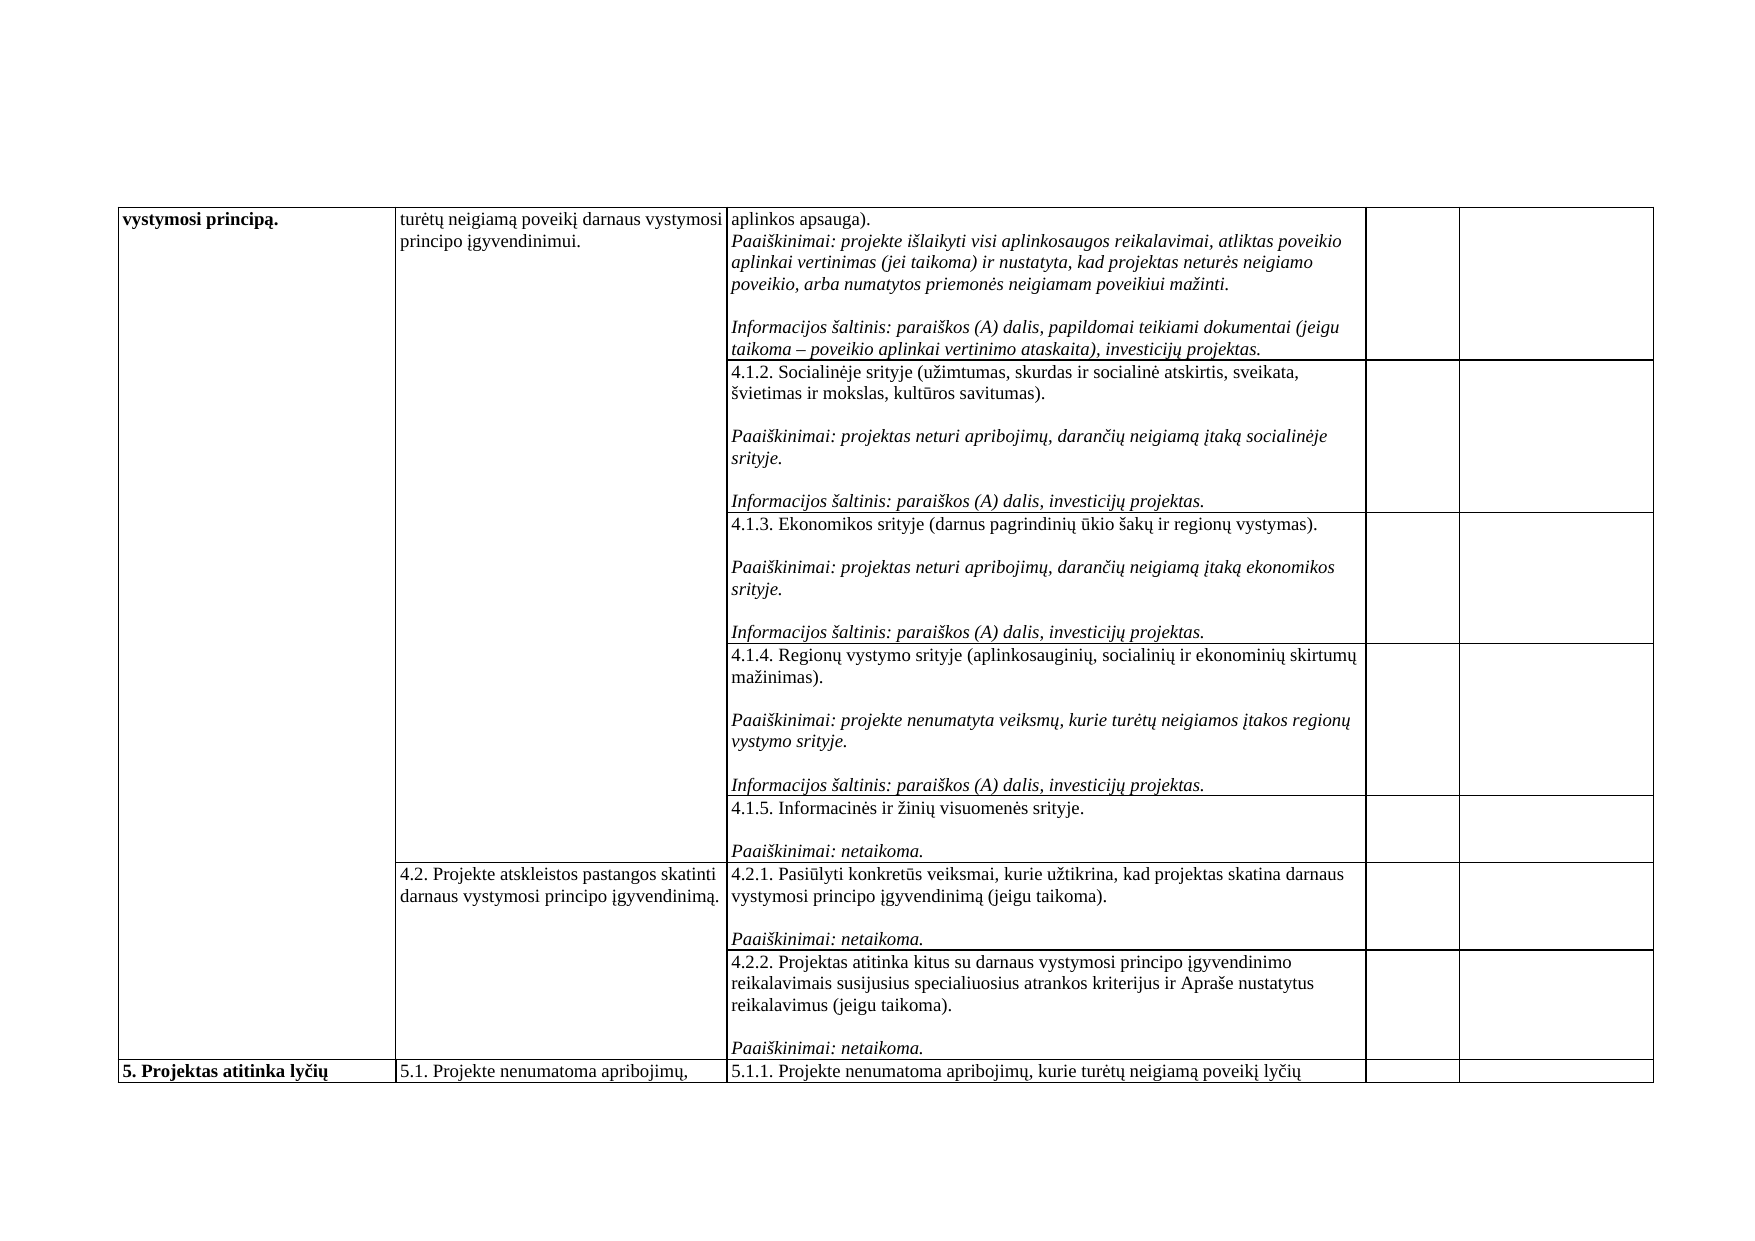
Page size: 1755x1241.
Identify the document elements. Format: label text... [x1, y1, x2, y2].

table_cell [1460, 951, 1653, 1058]
table_cell [1460, 644, 1653, 795]
table_cell 4.1.2. Socialinėje srityje (užimtumas, skurdas ir socialinė atskirtis, sveikata, švietimas ir mokslas, kultūros savitumas). Paaiškinimai: projektas neturi apribojimų, darančių neigiamą įtaką socialinėje srityje. Informacijos šaltinis: paraiškos (A) dalis, investicijų projektas. [728, 361, 1365, 512]
table_cell turėtų neigiamą poveikį darnaus vystymosi principo įgyvendinimui. [396, 208, 726, 861]
table_cell aplinkos apsauga). Paaiškinimai: projekte išlaikyti visi aplinkosaugos reikalavimai, atliktas poveikio aplinkai vertinimas (jei taikoma) ir nustatyta, kad projektas neturės neigiamo poveikio, arba numatytos priemonės neigiamam poveikiui mažinti. Informacijos šaltinis: paraiškos (A) dalis, papildomai teikiami dokumentai (jeigu taikoma – poveikio aplinkai vertinimo ataskaita), investicijų projektas. [728, 208, 1365, 359]
table_cell [1367, 513, 1459, 643]
table_cell 5.1.1. Projekte nenumatoma apribojimų, kurie turėtų neigiamą poveikį lyčių [728, 1060, 1365, 1082]
table_cell [1460, 863, 1653, 949]
table_cell 4.1.3. Ekonomikos srityje (darnus pagrindinių ūkio šakų ir regionų vystymas). Paaiškinimai: projektas neturi apribojimų, darančių neigiamą įtaką ekonomikos srityje. Informacijos šaltinis: paraiškos (A) dalis, investicijų projektas. [728, 513, 1365, 643]
table_cell [1460, 208, 1653, 359]
table_cell [1460, 361, 1653, 512]
table_cell 4.2.1. Pasiūlyti konkretūs veiksmai, kurie užtikrina, kad projektas skatina darnaus vystymosi principo įgyvendinimą (jeigu taikoma). Paaiškinimai: netaikoma. [728, 863, 1365, 949]
table_cell vystymosi principą. [119, 208, 395, 1058]
table_cell [1367, 644, 1459, 795]
table_cell [1367, 796, 1459, 861]
table_cell [1367, 1060, 1459, 1082]
table_cell [1460, 1060, 1653, 1082]
table_cell [1367, 208, 1459, 359]
table_cell 4.1.5. Informacinės ir žinių visuomenės srityje. Paaiškinimai: netaikoma. [728, 796, 1365, 861]
table_cell 4.2. Projekte atskleistos pastangos skatinti darnaus vystymosi principo įgyvendinimą. [396, 863, 726, 1058]
table_cell [1367, 951, 1459, 1058]
table_cell [1460, 513, 1653, 643]
table_cell 4.1.4. Regionų vystymo srityje (aplinkosauginių, socialinių ir ekonominių skirtumų mažinimas). Paaiškinimai: projekte nenumatyta veiksmų, kurie turėtų neigiamos įtakos regionų vystymo srityje. Informacijos šaltinis: paraiškos (A) dalis, investicijų projektas. [728, 644, 1365, 795]
table_cell 4.2.2. Projektas atitinka kitus su darnaus vystymosi principo įgyvendinimo reikalavimais susijusius specialiuosius atrankos kriterijus ir Apraše nustatytus reikalavimus (jeigu taikoma). Paaiškinimai: netaikoma. [728, 951, 1365, 1058]
table_cell [1460, 796, 1653, 861]
table_cell [1367, 361, 1459, 512]
table_cell 5. Projektas atitinka lyčių [119, 1060, 395, 1082]
table_cell 5.1. Projekte nenumatoma apribojimų, [397, 1060, 726, 1082]
table_cell [1367, 863, 1459, 949]
